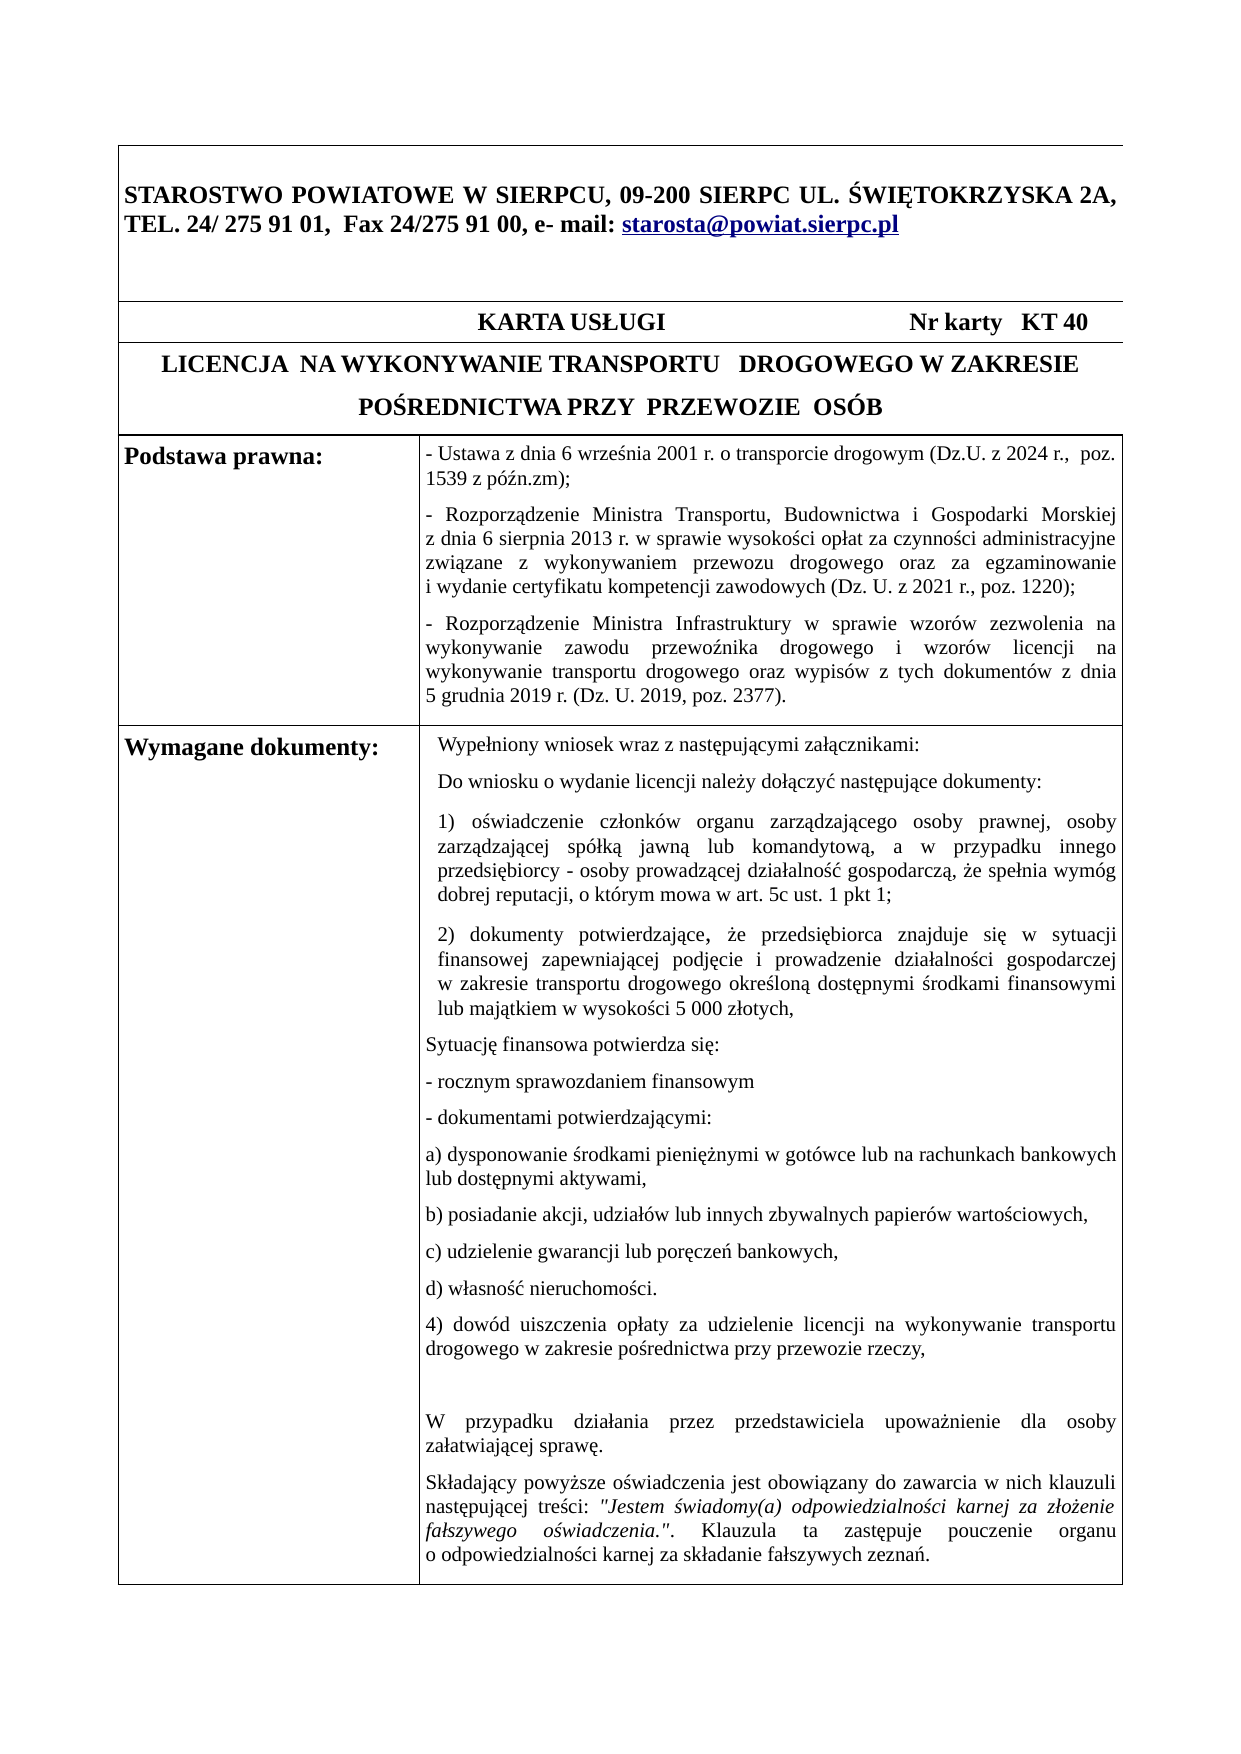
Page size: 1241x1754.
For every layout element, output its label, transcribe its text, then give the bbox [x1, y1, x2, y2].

table_cell KARTA USŁUGI Nr karty KT 40 [119, 302, 1123, 342]
table_cell Wypełniony wniosek wraz z następującymi załącznikami: Do wniosku o wydanie licencji należy dołączyć następujące dokumenty: 1) oświadczenie członków organu zarządzającego osoby prawnej, osoby zarządzającej spółką jawną lub komandytową, a w przypadku innego przedsiębiorcy - osoby prowadzącej działalność gospodarczą, że spełnia wymóg dobrej reputacji, o którym mowa w art. 5c ust. 1 pkt 1; 2) dokumenty potwierdzające, że przedsiębiorca znajduje się w sytuacji finansowej zapewniającej podjęcie i prowadzenie działalności gospodarczej w zakresie transportu drogowego określoną dostępnymi środkami finansowymi lub majątkiem w wysokości 5 000 złotych, Sytuację finansowa potwierdza się: - rocznym sprawozdaniem finansowym - dokumentami potwierdzającymi: a) dysponowanie środkami pieniężnymi w gotówce lub na rachunkach bankowych lub dostępnymi aktywami, b) posiadanie akcji, udziałów lub innych zbywalnych papierów wartościowych, c) udzielenie gwarancji lub poręczeń bankowych, d) własność nieruchomości. 4) dowód uiszczenia opłaty za udzielenie licencji na wykonywanie transportu drogowego w zakresie pośrednictwa przy przewozie rzeczy, W przypadku działania przez przedstawiciela upoważnienie dla osoby załatwiającej sprawę. Składający powyższe oświadczenia jest obowiązany do zawarcia w nich klauzuli następującej treści: "Jestem świadomy(a) odpowiedzialności karnej za złożenie fałszywego oświadczenia.". Klauzula ta zastępuje pouczenie organu o odpowiedzialności karnej za składanie fałszywych zeznań. [420, 726, 1122, 1584]
table_cell Wymagane dokumenty: [119, 726, 419, 1584]
table_header Podstawa prawna: [119, 436, 419, 725]
table_cell LICENCJA NA WYKONYWANIE TRANSPORTU DROGOWEGO W ZAKRESIE POŚREDNICTWA PRZY PRZEWOZIE OSÓB [119, 343, 1123, 433]
table_header STAROSTWO POWIATOWE W SIERPCU, 09-200 SIERPC UL. ŚWIĘTOKRZYSKA 2A, TEL. 24/ 275 91 01, Fax 24/275 91 00, e- mail: starosta@powiat.sierpc.pl [119, 146, 1123, 301]
table_header - Ustawa z dnia 6 września 2001 r. o transporcie drogowym (Dz.U. z 2024 r., poz. 1539 z późn.zm); - Rozporządzenie Ministra Transportu, Budownictwa i Gospodarki Morskiej z dnia 6 sierpnia 2013 r. w sprawie wysokości opłat za czynności administracyjne związane z wykonywaniem przewozu drogowego oraz za egzaminowanie i wydanie certyfikatu kompetencji zawodowych (Dz. U. z 2021 r., poz. 1220); - Rozporządzenie Ministra Infrastruktury w sprawie wzorów zezwolenia na wykonywanie zawodu przewoźnika drogowego i wzorów licencji na wykonywanie transportu drogowego oraz wypisów z tych dokumentów z dnia 5 grudnia 2019 r. (Dz. U. 2019, poz. 2377). [420, 436, 1122, 725]
